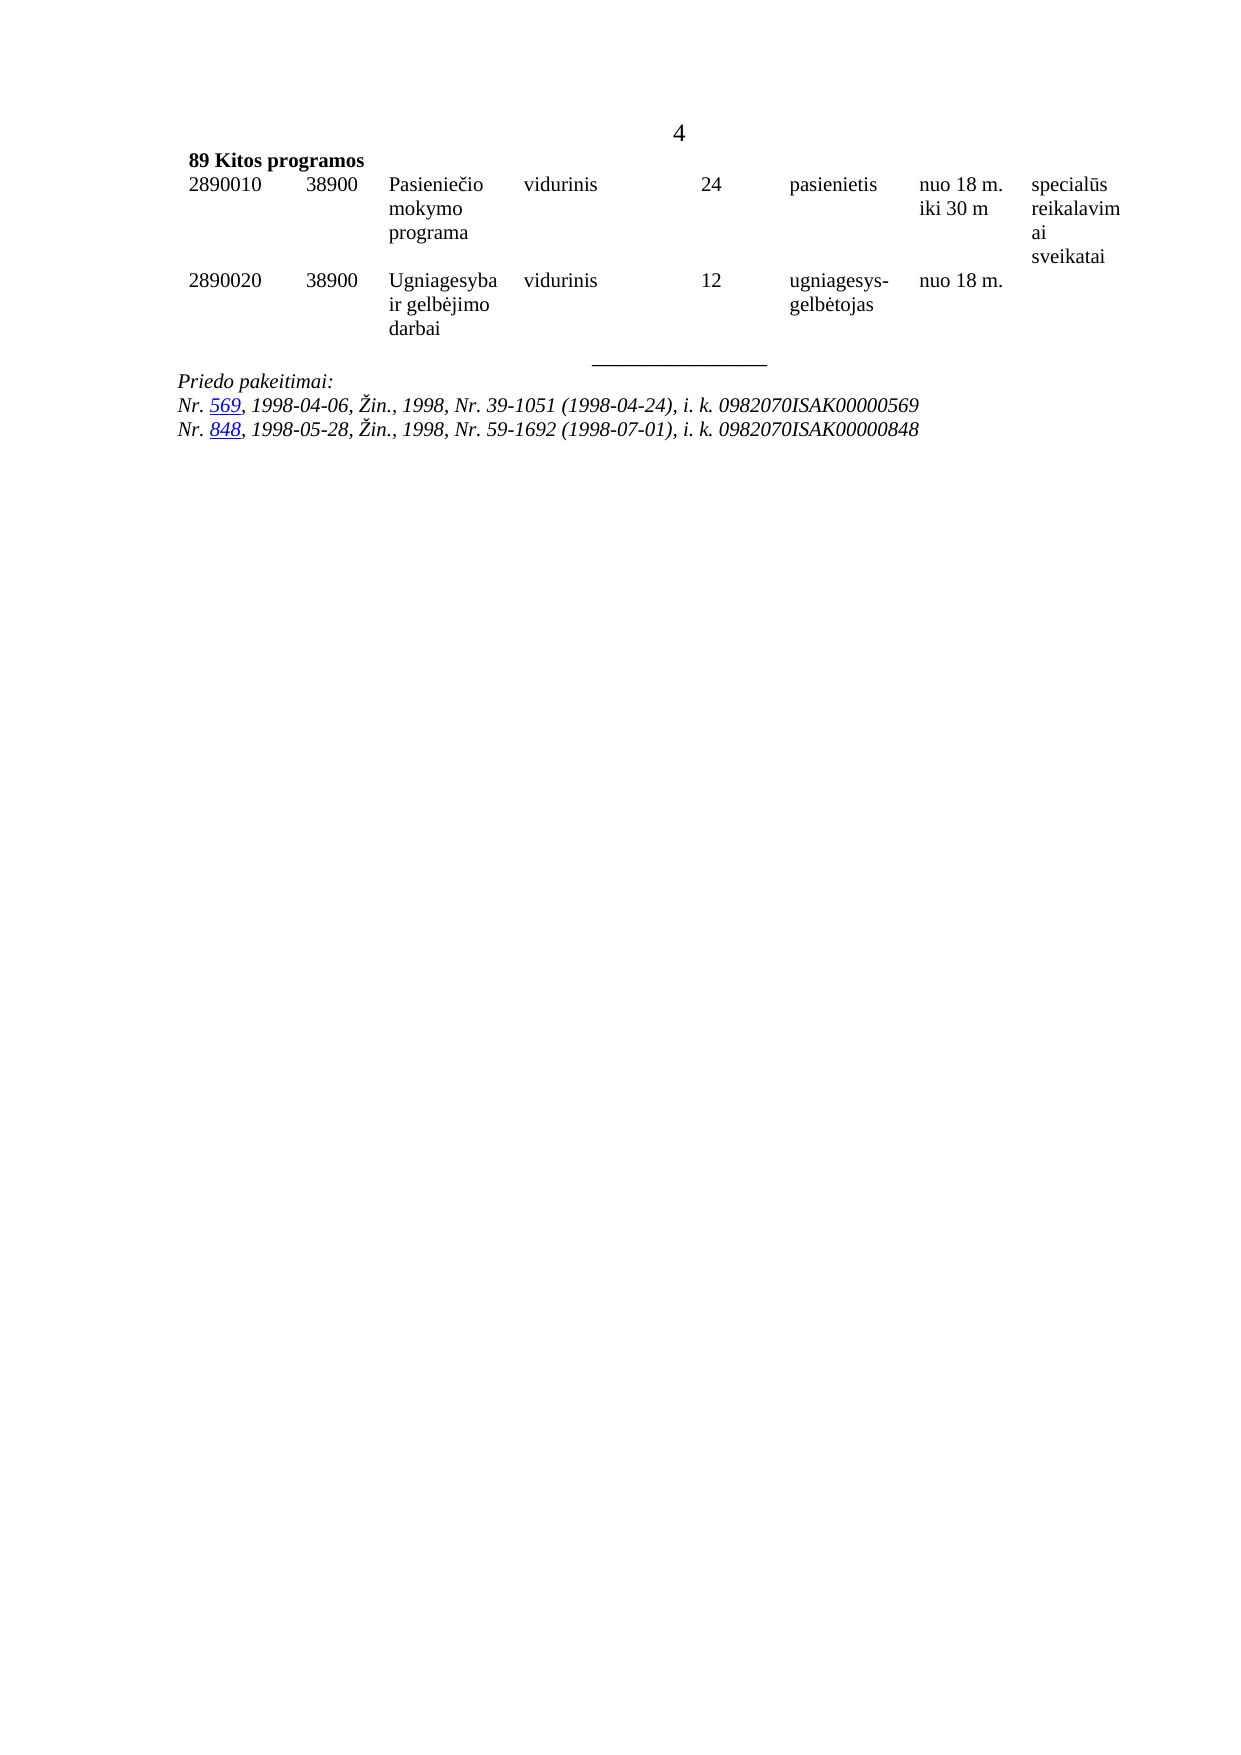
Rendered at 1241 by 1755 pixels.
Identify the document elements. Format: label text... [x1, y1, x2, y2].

table_cell 2890020 [177, 268, 294, 340]
text Nr. 848, 1998-05-28, Žin., 1998, Nr. 59-1692 (1998-07-01), i. k. 0982070ISAK00000848 [177, 417, 1181, 441]
table_cell 2890010 [177, 172, 294, 268]
table_cell Ugniagesyba ir gelbėjimo darbai [377, 268, 512, 340]
table_cell pasienietis [778, 172, 908, 268]
table_cell 24 [690, 172, 778, 268]
text ______________ [177, 340, 1181, 369]
table_cell 38900 [295, 172, 377, 268]
table_cell 38900 [295, 268, 377, 340]
table_cell vidurinis [513, 268, 689, 340]
table_cell Pasieniečio mokymo programa [377, 172, 512, 268]
table_cell nuo 18 m. [908, 268, 1020, 340]
table_cell 89 Kitos programos [177, 148, 1133, 172]
table_cell nuo 18 m. iki 30 m [908, 172, 1020, 268]
table_cell vidurinis [513, 172, 689, 268]
table_cell [1020, 268, 1133, 340]
text Nr. 569, 1998-04-06, Žin., 1998, Nr. 39-1051 (1998-04-24), i. k. 0982070ISAK00000569 [177, 393, 1181, 417]
table_cell specialūs reikalavimai sveikatai [1020, 172, 1133, 268]
text Priedo pakeitimai: [177, 369, 1181, 393]
table_cell ugniagesys-gelbėtojas [778, 268, 908, 340]
table_cell 12 [690, 268, 778, 340]
